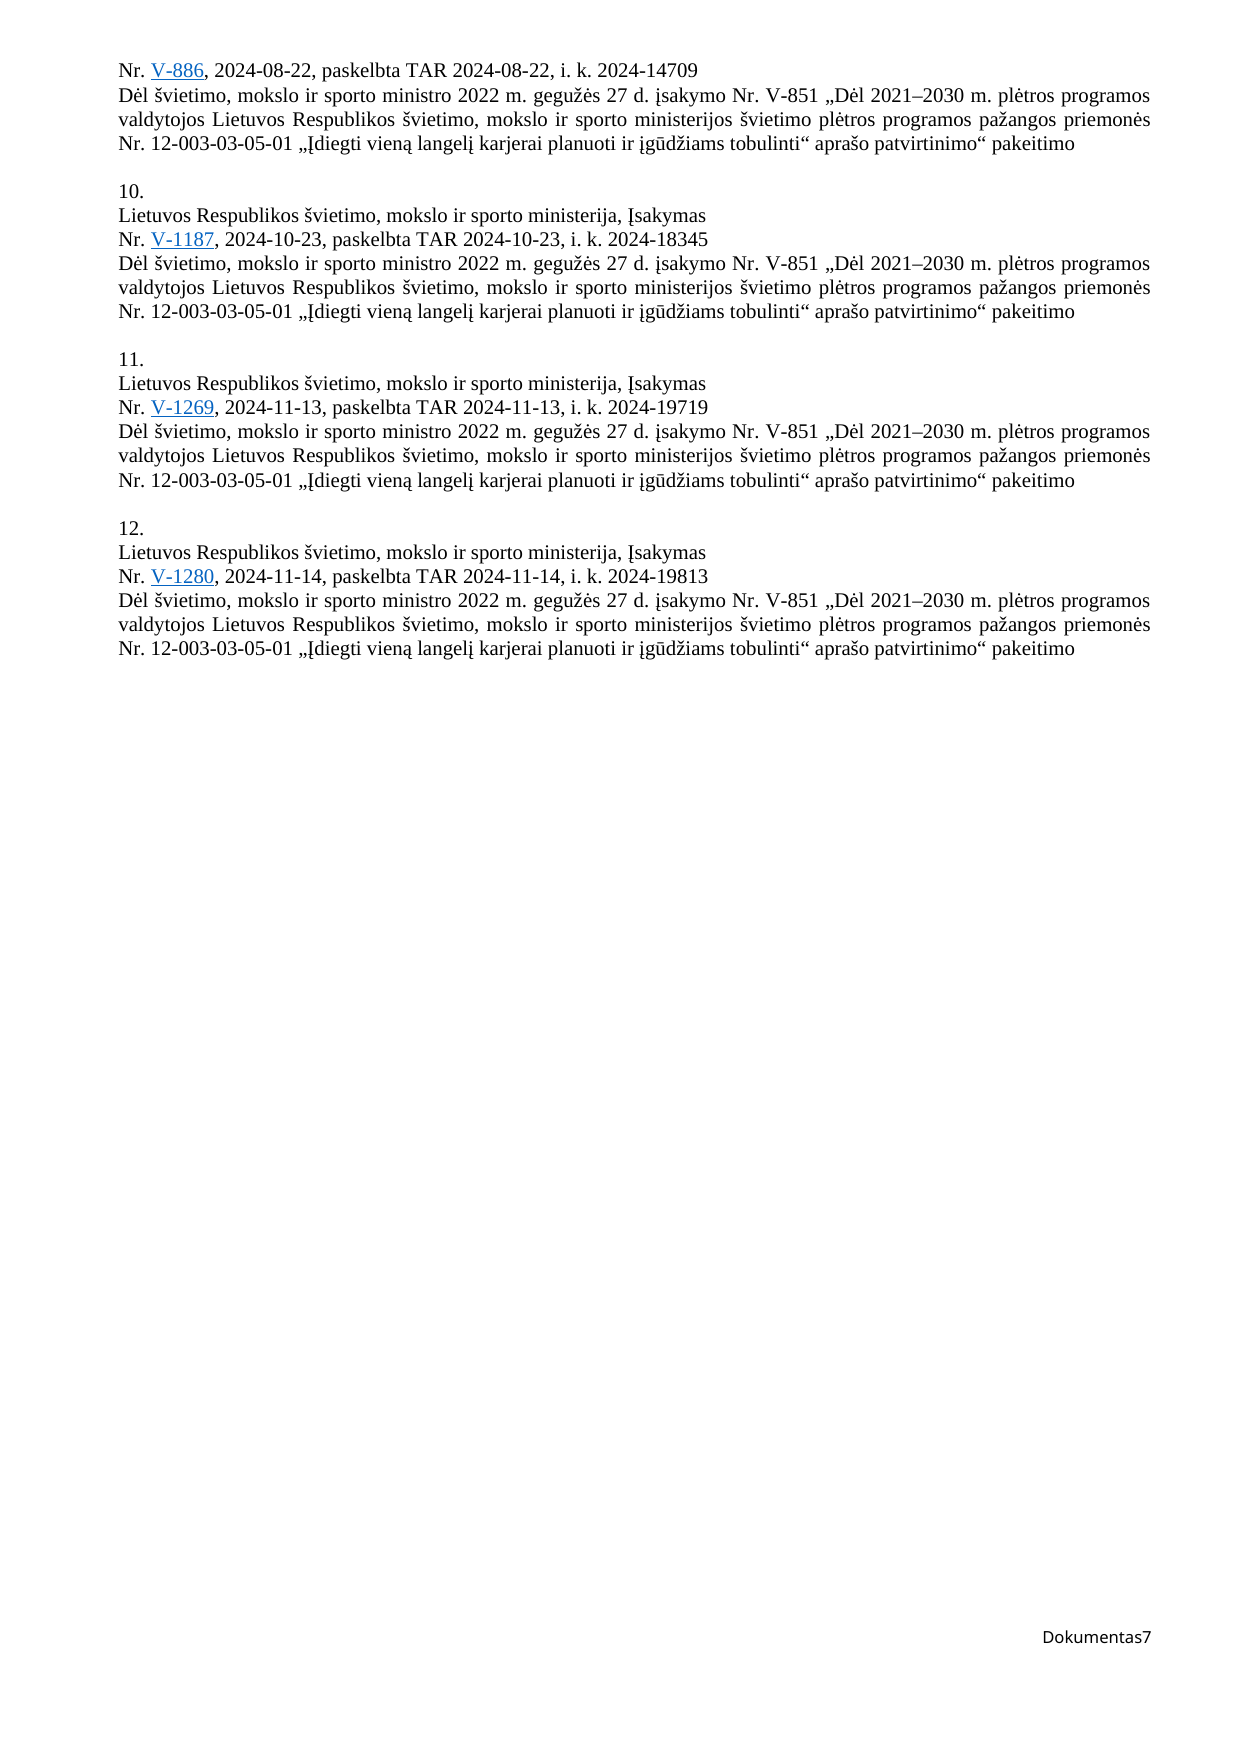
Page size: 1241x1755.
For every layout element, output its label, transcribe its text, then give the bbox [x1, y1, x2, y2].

text Lietuvos Respublikos švietimo, mokslo ir sporto ministerija, Įsakymas [118, 371, 1152, 395]
text Nr. V-1187, 2024-10-23, paskelbta TAR 2024-10-23, i. k. 2024-18345 [118, 227, 1152, 251]
text Dėl švietimo, mokslo ir sporto ministro 2022 m. gegužės 27 d. įsakymo Nr. V-851 „Dėl 2021–2030 m. plėtros programos valdytojos Lietuvos Respublikos švietimo, mokslo ir sporto ministerijos švietimo plėtros programos pažangos priemonės Nr. 12-003-03-05-01 „Įdiegti vieną langelį karjerai planuoti ir įgūdžiams tobulinti“ aprašo patvirtinimo“ pakeitimo [118, 419, 1152, 492]
text Nr. V-886, 2024-08-22, paskelbta TAR 2024-08-22, i. k. 2024-14709 [118, 58, 1152, 82]
text Nr. V-1280, 2024-11-14, paskelbta TAR 2024-11-14, i. k. 2024-19813 [118, 564, 1152, 588]
text Nr. V-1269, 2024-11-13, paskelbta TAR 2024-11-13, i. k. 2024-19719 [118, 395, 1152, 419]
text Lietuvos Respublikos švietimo, mokslo ir sporto ministerija, Įsakymas [118, 203, 1152, 227]
text 12. [118, 516, 1152, 540]
text 11. [118, 347, 1152, 371]
text 10. [118, 179, 1152, 203]
text Lietuvos Respublikos švietimo, mokslo ir sporto ministerija, Įsakymas [118, 540, 1152, 564]
text Dėl švietimo, mokslo ir sporto ministro 2022 m. gegužės 27 d. įsakymo Nr. V-851 „Dėl 2021–2030 m. plėtros programos valdytojos Lietuvos Respublikos švietimo, mokslo ir sporto ministerijos švietimo plėtros programos pažangos priemonės Nr. 12-003-03-05-01 „Įdiegti vieną langelį karjerai planuoti ir įgūdžiams tobulinti“ aprašo patvirtinimo“ pakeitimo [118, 588, 1152, 660]
text Dėl švietimo, mokslo ir sporto ministro 2022 m. gegužės 27 d. įsakymo Nr. V-851 „Dėl 2021–2030 m. plėtros programos valdytojos Lietuvos Respublikos švietimo, mokslo ir sporto ministerijos švietimo plėtros programos pažangos priemonės Nr. 12-003-03-05-01 „Įdiegti vieną langelį karjerai planuoti ir įgūdžiams tobulinti“ aprašo patvirtinimo“ pakeitimo [118, 82, 1152, 155]
text Dėl švietimo, mokslo ir sporto ministro 2022 m. gegužės 27 d. įsakymo Nr. V-851 „Dėl 2021–2030 m. plėtros programos valdytojos Lietuvos Respublikos švietimo, mokslo ir sporto ministerijos švietimo plėtros programos pažangos priemonės Nr. 12-003-03-05-01 „Įdiegti vieną langelį karjerai planuoti ir įgūdžiams tobulinti“ aprašo patvirtinimo“ pakeitimo [118, 251, 1152, 323]
